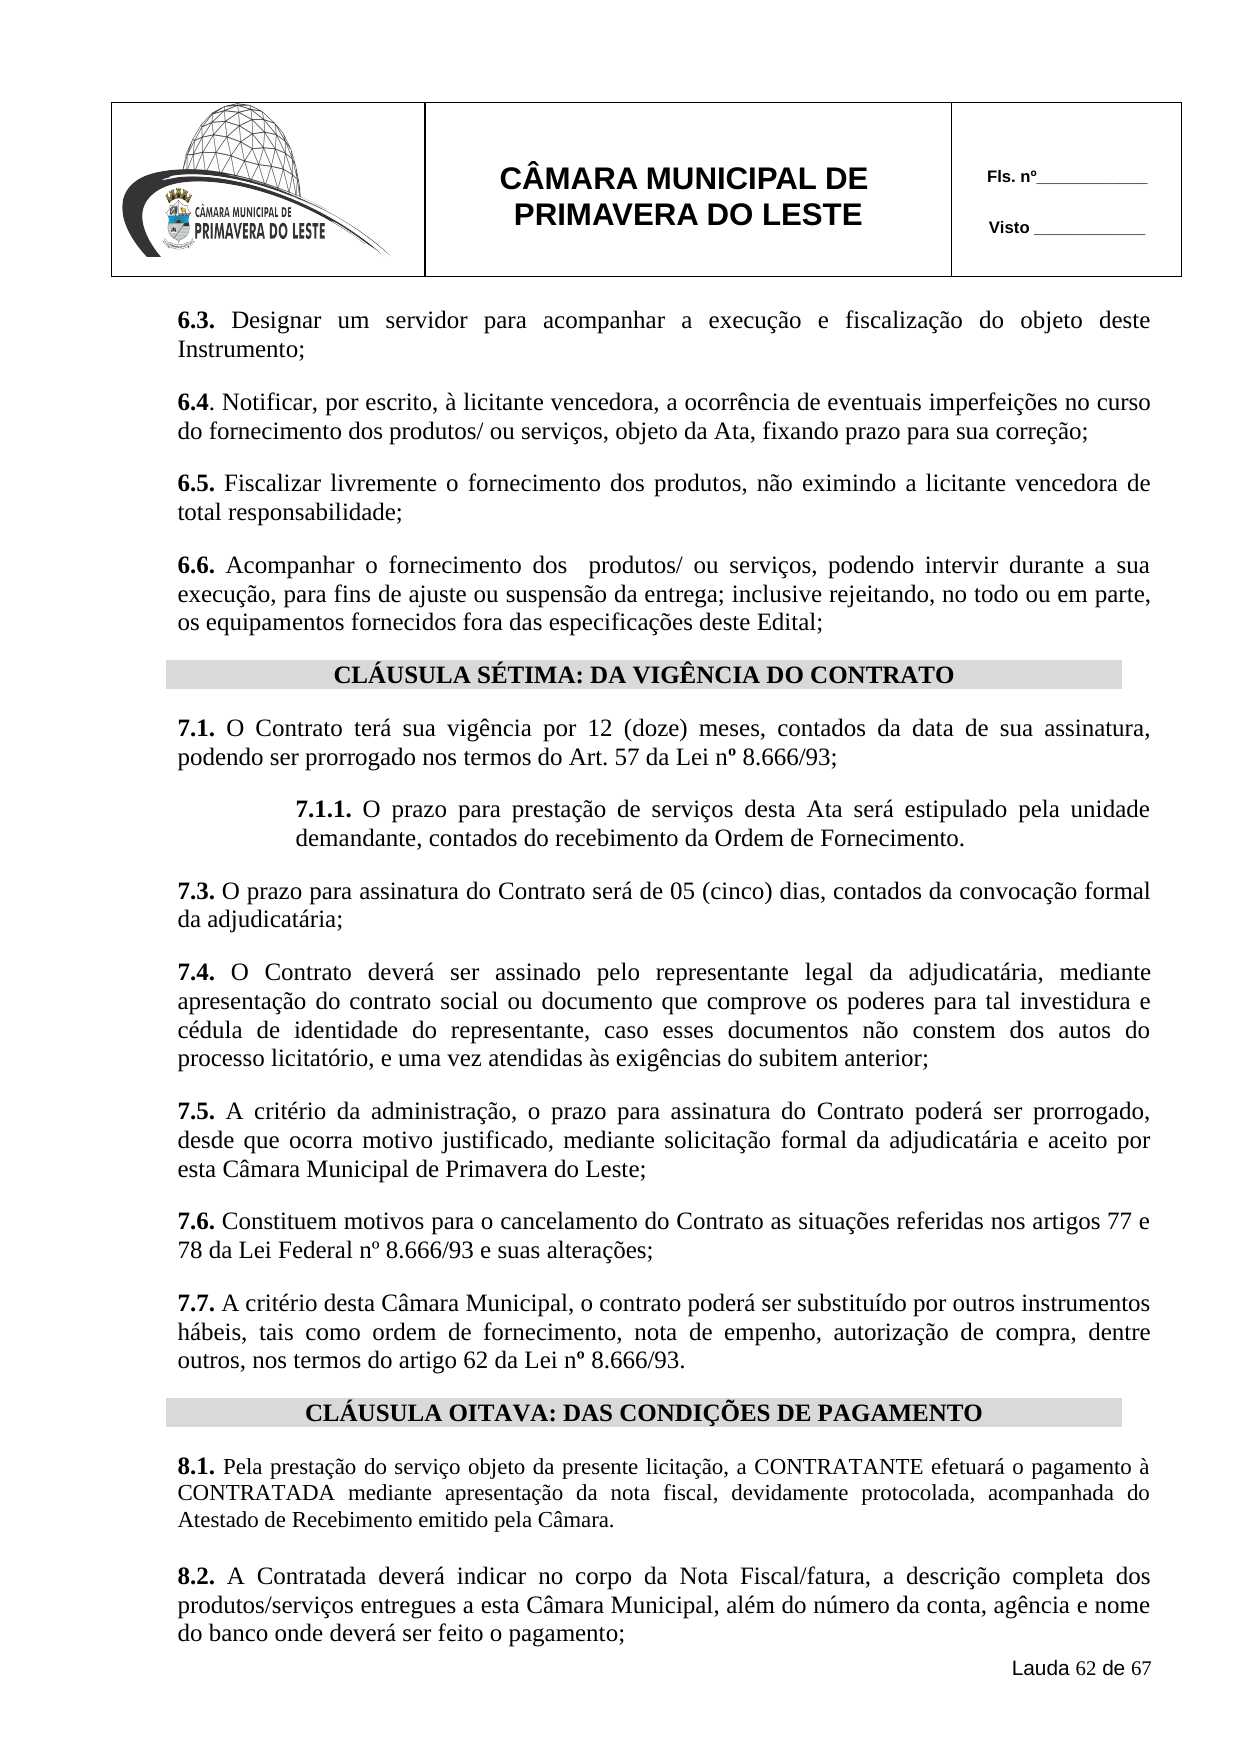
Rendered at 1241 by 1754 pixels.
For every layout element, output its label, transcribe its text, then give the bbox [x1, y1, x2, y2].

text 7.1.1. O prazo para prestação de serviços desta Ata será estipulado pela unidade demandante, contados do recebimento da Ordem de Fornecimento. [295, 794, 1152, 852]
text 8.2. A Contratada deverá indicar no corpo da Nota Fiscal/fatura, a descrição completa dos produtos/serviços entregues a esta Câmara Municipal, além do número da conta, agência e nome do banco onde deverá ser feito o pagamento; [177, 1561, 1152, 1647]
text 6.3. Designar um servidor para acompanhar a execução e fiscalização do objeto deste Instrumento; [177, 306, 1152, 363]
text 6.6. Acompanhar o fornecimento dos produtos/ ou serviços, podendo intervir durante a sua execução, para fins de ajuste ou suspensão da entrega; inclusive rejeitando, no todo ou em parte, os equipamentos fornecidos fora das especificações deste Edital; [177, 550, 1152, 636]
text 7.4. O Contrato deverá ser assinado pelo representante legal da adjudicatária, mediante apresentação do contrato social ou documento que comprove os poderes para tal investidura e cédula de identidade do representante, caso esses documentos não constem dos autos do processo licitatório, e uma vez atendidas às exigências do subitem anterior; [177, 957, 1152, 1072]
text 7.7. A critério desta Câmara Municipal, o contrato poderá ser substituído por outros instrumentos hábeis, tais como ordem de fornecimento, nota de empenho, autorização de compra, dentre outros, nos termos do artigo 62 da Lei nº 8.666/93. [177, 1288, 1152, 1374]
text 7.3. O prazo para assinatura do Contrato será de 05 (cinco) dias, contados da convocação formal da adjudicatária; [177, 876, 1152, 933]
text 7.1. O Contrato terá sua vigência por 12 (doze) meses, contados da data de sua assinatura, podendo ser prorrogado nos termos do Art. 57 da Lei nº 8.666/93; [177, 713, 1152, 770]
text 6.5. Fiscalizar livremente o fornecimento dos produtos, não eximindo a licitante vencedora de total responsabilidade; [177, 468, 1152, 526]
table_header CLÁUSULA OITAVA: DAS CONDIÇÕES DE PAGAMENTO [166, 1398, 1122, 1427]
text 8.1. Pela prestação do serviço objeto da presente licitação, a CONTRATANTE efetuará o pagamento à CONTRATADA mediante apresentação da nota fiscal, devidamente protocolada, acompanhada do Atestado de Recebimento emitido pela Câmara. [177, 1451, 1152, 1532]
text 7.6. Constituem motivos para o cancelamento do Contrato as situações referidas nos artigos 77 e 78 da Lei Federal nº 8.666/93 e suas alterações; [177, 1206, 1152, 1264]
text 7.5. A critério da administração, o prazo para assinatura do Contrato poderá ser prorrogado, desde que ocorra motivo justificado, mediante solicitação formal da adjudicatária e aceito por esta Câmara Municipal de Primavera do Leste; [177, 1096, 1152, 1182]
table_header CLÁUSULA SÉTIMA: DA VIGÊNCIA DO CONTRATO [166, 660, 1122, 689]
text 6.4. Notificar, por escrito, à licitante vencedora, a ocorrência de eventuais imperfeições no curso do fornecimento dos produtos/ ou serviços, objeto da Ata, fixando prazo para sua correção; [177, 387, 1152, 444]
picture [122, 103, 392, 257]
